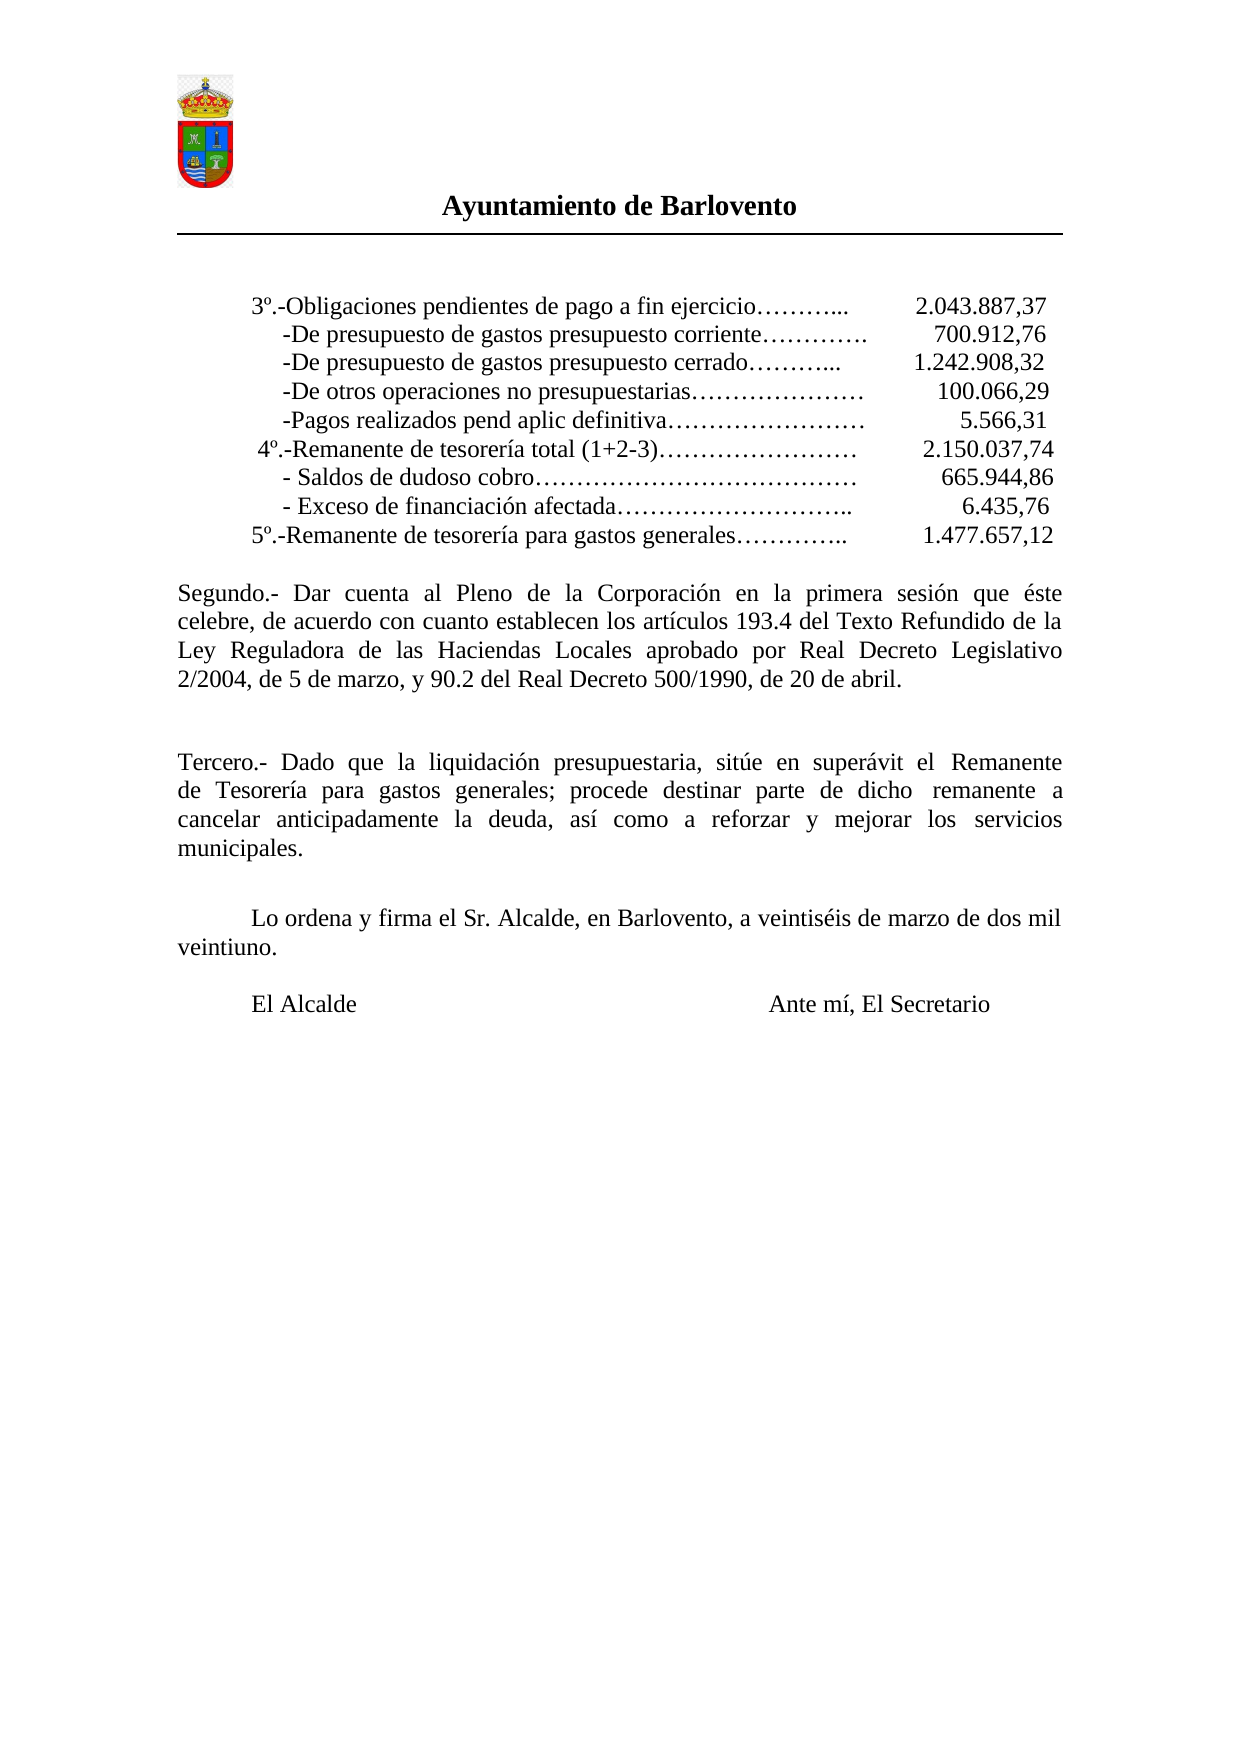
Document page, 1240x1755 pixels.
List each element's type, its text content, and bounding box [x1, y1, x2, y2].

text Segundo.- Dar cuenta al Pleno de la Corporación en la primera sesión que éste celebre, de acuerdo con cuanto establecen los artículos 193.4 del Texto Refundido de la Ley Reguladora de las Haciendas Locales aprobado por Real Decreto Legislativo 2/2004, de 5 de marzo, y 90.2 del Real Decreto 500/1990, de 20 de abril. [177, 578, 1062, 693]
table_cell 100.066,29 [892, 378, 1063, 406]
text Tercero.- Dado que la liquidación presupuestaria, sitúe en superávit el Remanente de Tesorería para gastos generales; procede destinar parte de dicho remanente a cancelar anticipadamente la deuda, así como a reforzar y mejorar los servicios municipales. [177, 747, 1063, 862]
table_cell 6.435,76 [892, 493, 1063, 521]
table_header 3º.-Obligaciones pendientes de pago a fin ejercicio………... [177, 235, 892, 320]
text Lo ordena y firma el Sr. Alcalde, en Barlovento, a veintiséis de marzo de dos mil veintiuno. [177, 903, 1062, 960]
table_cell 665.944,86 [892, 464, 1063, 493]
table_cell 1.477.657,12 [892, 521, 1063, 559]
table_cell 5.566,31 [892, 406, 1063, 435]
table_header 2.043.887,37 [892, 235, 1063, 320]
table_cell 700.912,76 [892, 320, 1063, 349]
table_cell -De presupuesto de gastos presupuesto corriente…………. [177, 320, 892, 349]
table_cell 1.242.908,32 [892, 349, 1063, 378]
table_cell - Exceso de financiación afectada……………………….. [177, 493, 892, 521]
table_cell 5º.-Remanente de tesorería para gastos generales………….. [177, 521, 892, 559]
table_cell 4º.-Remanente de tesorería total (1+2-3)…………………… [177, 435, 892, 464]
text El Alcalde Ante mí, El Secretario [251, 989, 1196, 1018]
table_cell -De otros operaciones no presupuestarias………………… [177, 378, 892, 406]
table_cell 2.150.037,74 [892, 435, 1063, 464]
table_cell -Pagos realizados pend aplic definitiva…………………… [177, 406, 892, 435]
table_cell - Saldos de dudoso cobro………………………………… [177, 464, 892, 493]
table_cell -De presupuesto de gastos presupuesto cerrado………... [177, 349, 892, 378]
